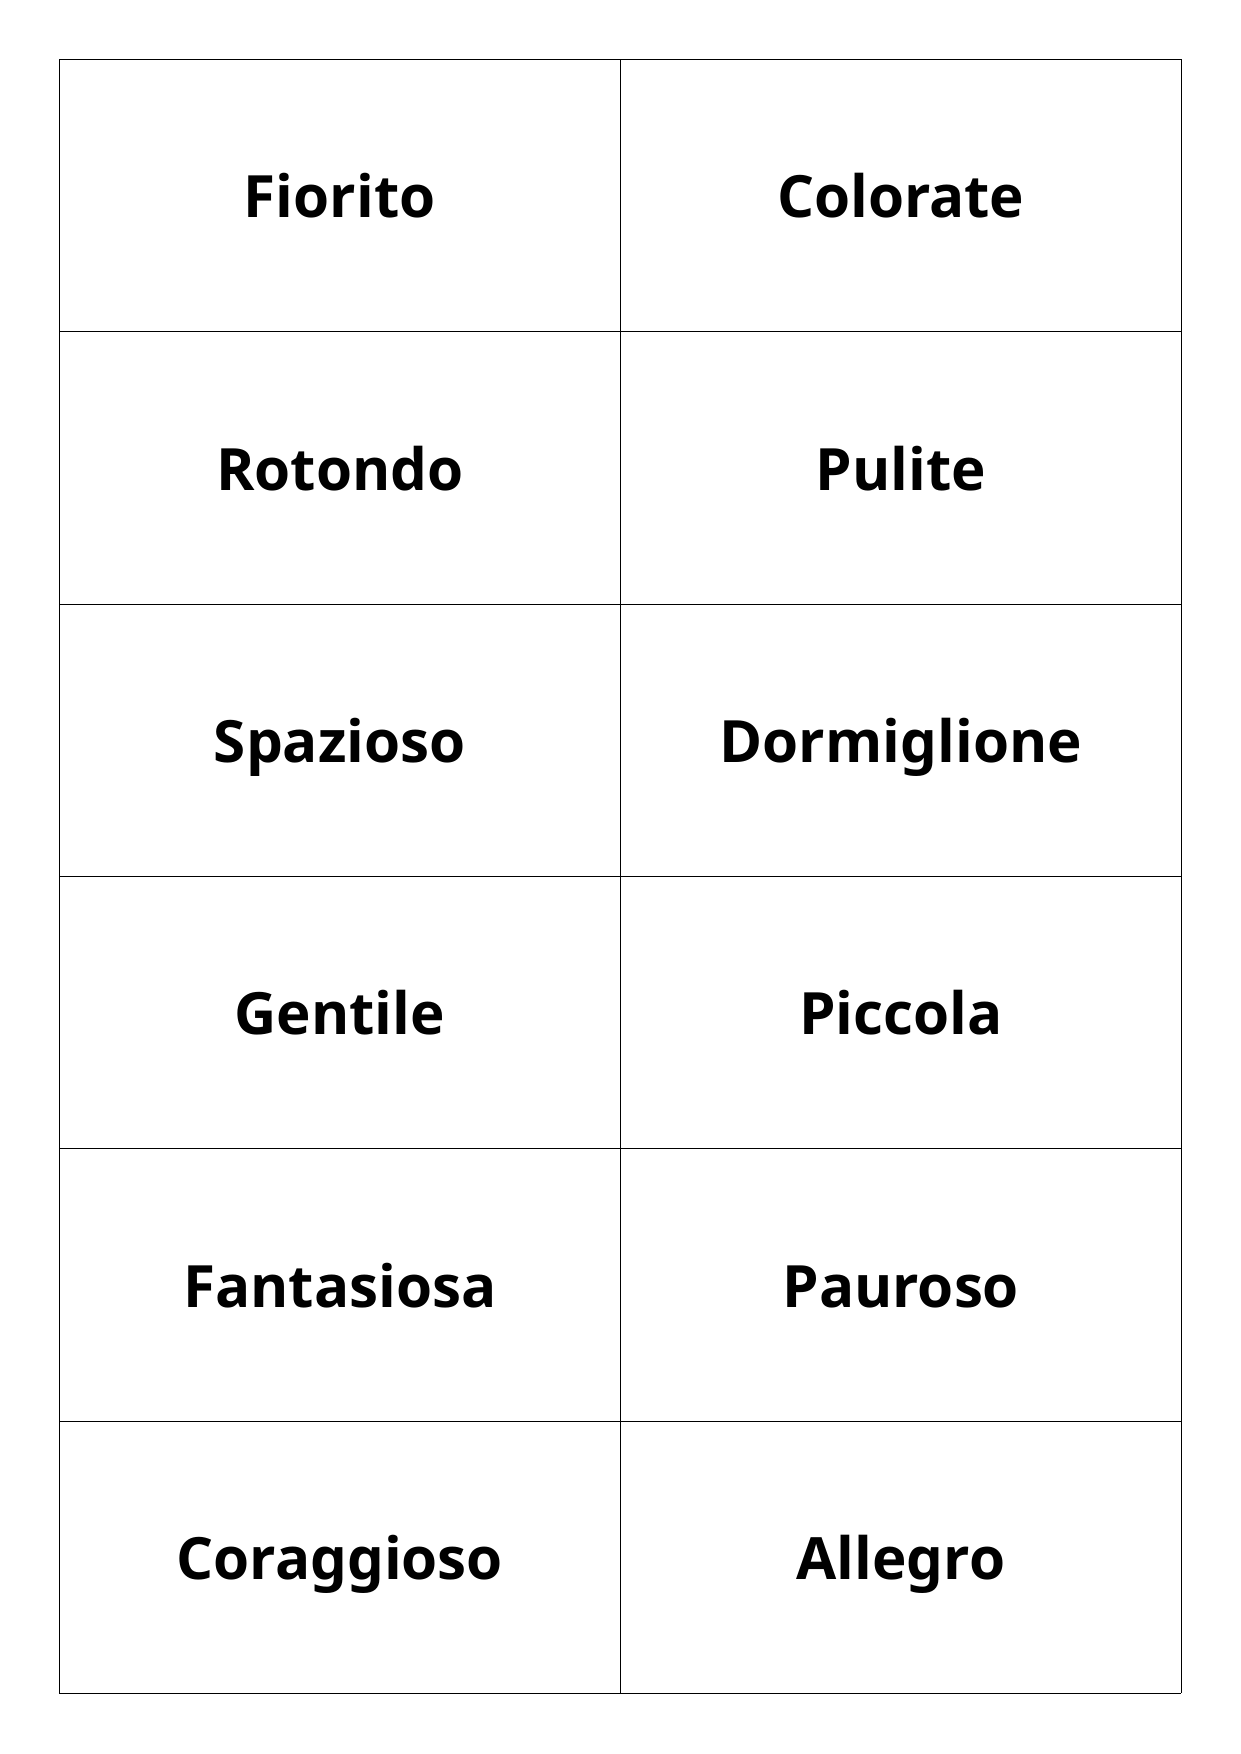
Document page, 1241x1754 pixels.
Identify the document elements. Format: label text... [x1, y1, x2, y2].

table_cell Pulite [621, 332, 1181, 604]
table_header Colorate [621, 60, 1181, 331]
table_header Fiorito [60, 60, 620, 331]
table_cell Fantasiosa [60, 1149, 620, 1421]
table_cell Dormiglione [621, 605, 1181, 876]
table_cell Coraggioso [60, 1422, 620, 1693]
table_cell Spazioso [60, 605, 620, 876]
table_cell Gentile [60, 877, 620, 1148]
table_cell Pauroso [621, 1149, 1181, 1421]
table_cell Rotondo [60, 332, 620, 604]
table_cell Piccola [621, 877, 1181, 1148]
table_cell Allegro [621, 1422, 1181, 1693]
